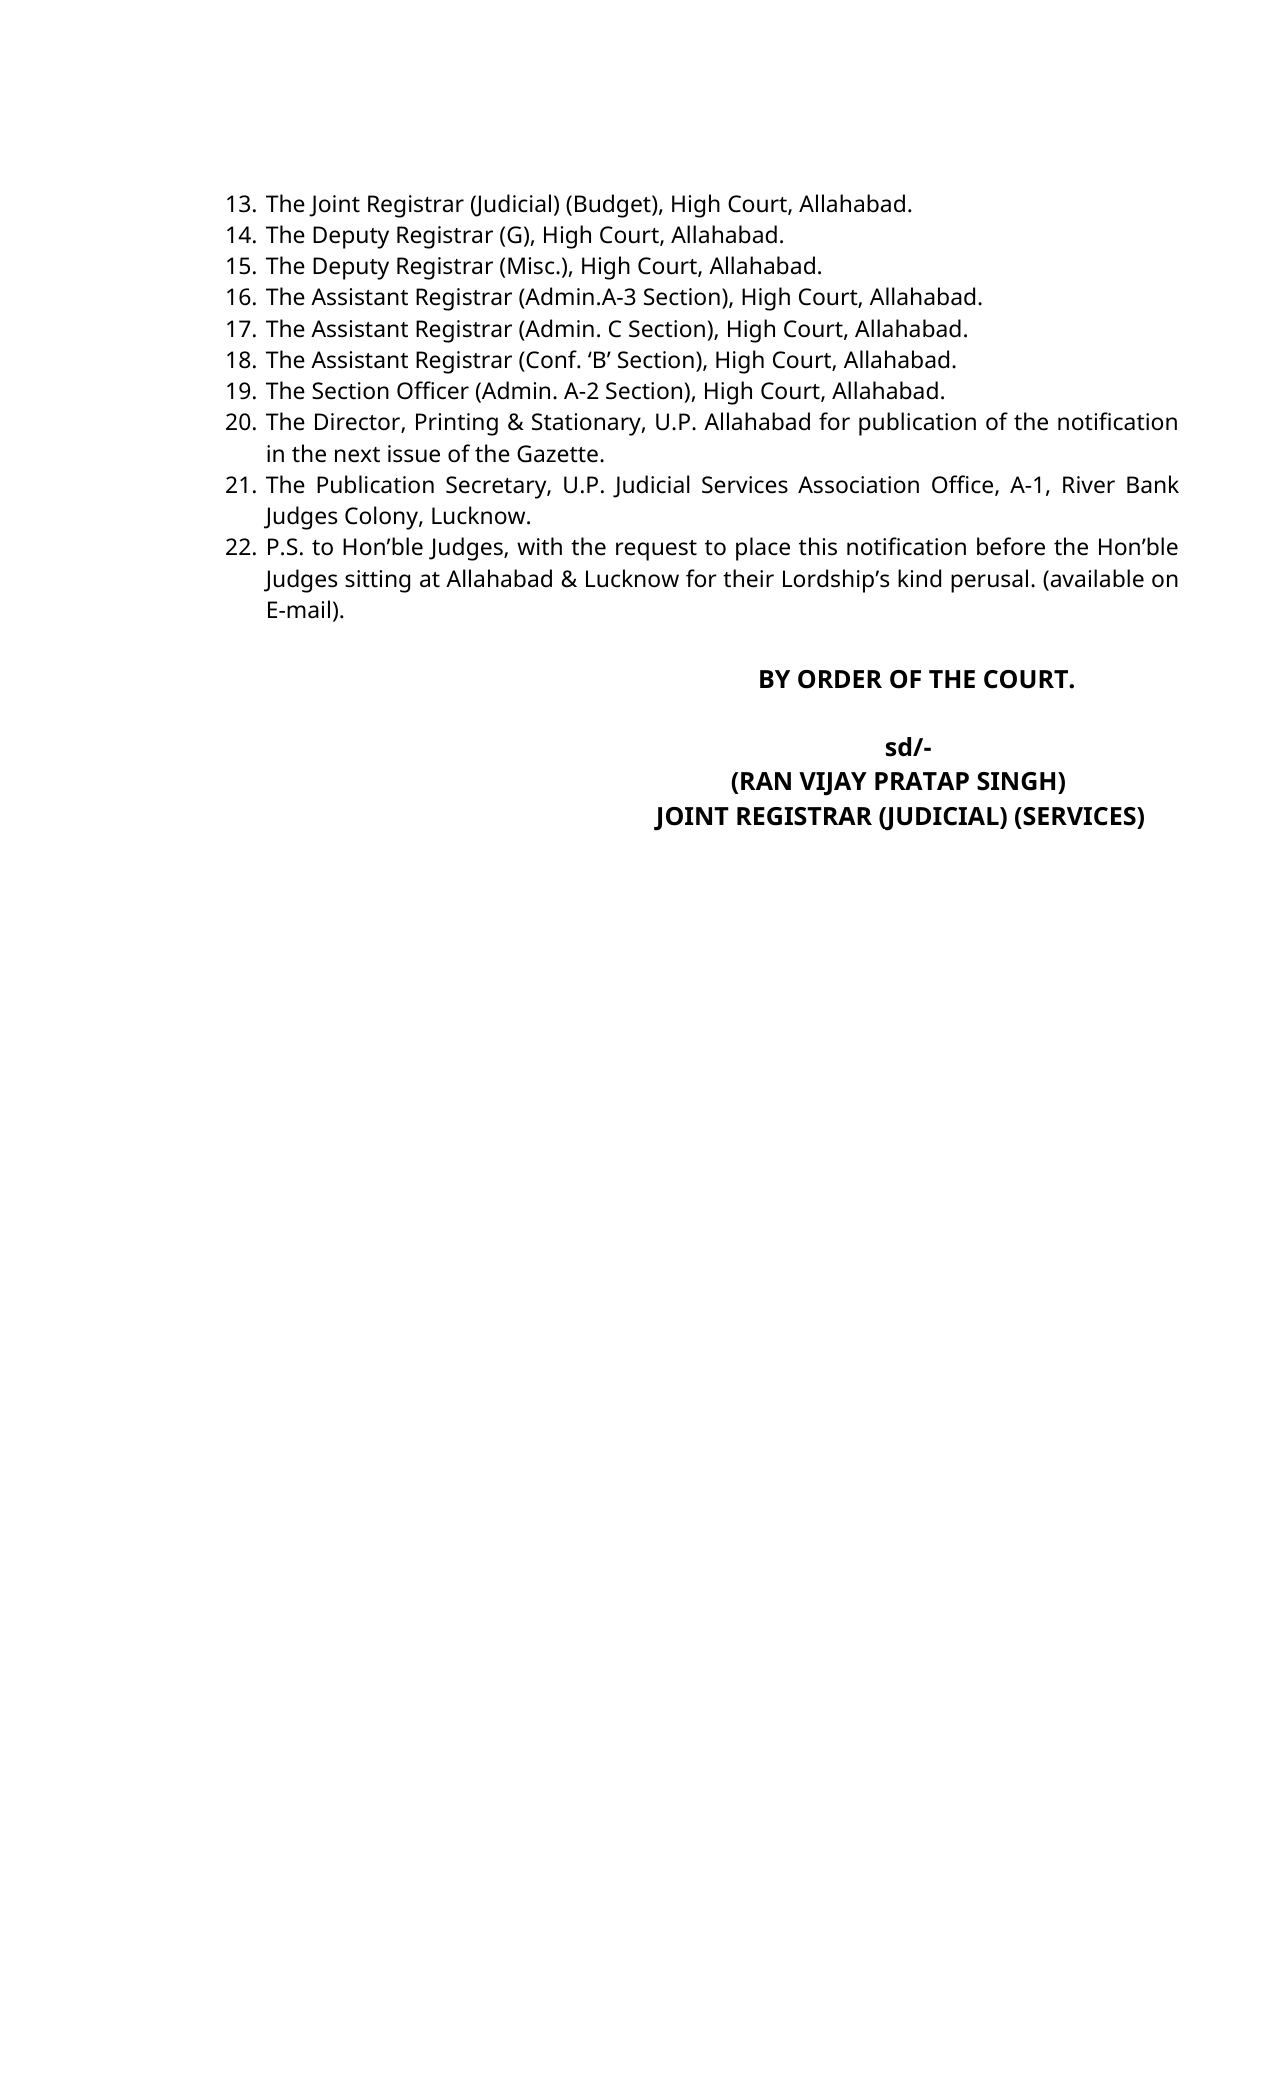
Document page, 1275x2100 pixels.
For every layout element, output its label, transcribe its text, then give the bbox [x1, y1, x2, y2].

list The Deputy Registrar (G), High Court, Allahabad. [225, 219, 1181, 250]
list The Deputy Registrar (Misc.), High Court, Allahabad. [225, 250, 1181, 281]
list The Assistant Registrar (Admin. C Section), High Court, Allahabad. [225, 312, 1181, 344]
text (RAN VIJAY PRATAP SINGH) [187, 764, 1181, 798]
list The Section Officer (Admin. A-2 Section), High Court, Allahabad. [225, 375, 1181, 406]
list The Joint Registrar (Judicial) (Budget), High Court, Allahabad. [225, 187, 1181, 219]
text JOINT REGISTRAR (JUDICIAL) (SERVICES) [187, 798, 1182, 832]
list The Assistant Registrar (Admin.A-3 Section), High Court, Allahabad. [225, 281, 1181, 312]
list The Director, Printing & Stationary, U.P. Allahabad for publication of the notification in the next issue of the Gazette. [225, 406, 1181, 469]
list The Assistant Registrar (Conf. ‘B’ Section), High Court, Allahabad. [225, 344, 1181, 375]
text BY ORDER OF THE COURT. [187, 662, 1181, 696]
text sd/- [187, 730, 1181, 764]
list P.S. to Hon’ble Judges, with the request to place this notification before the Hon’ble Judges sitting at Allahabad & Lucknow for their Lordship’s kind perusal. (available on E-mail). [225, 531, 1181, 625]
list The Publication Secretary, U.P. Judicial Services Association Office, A-1, River Bank Judges Colony, Lucknow. [225, 469, 1181, 531]
